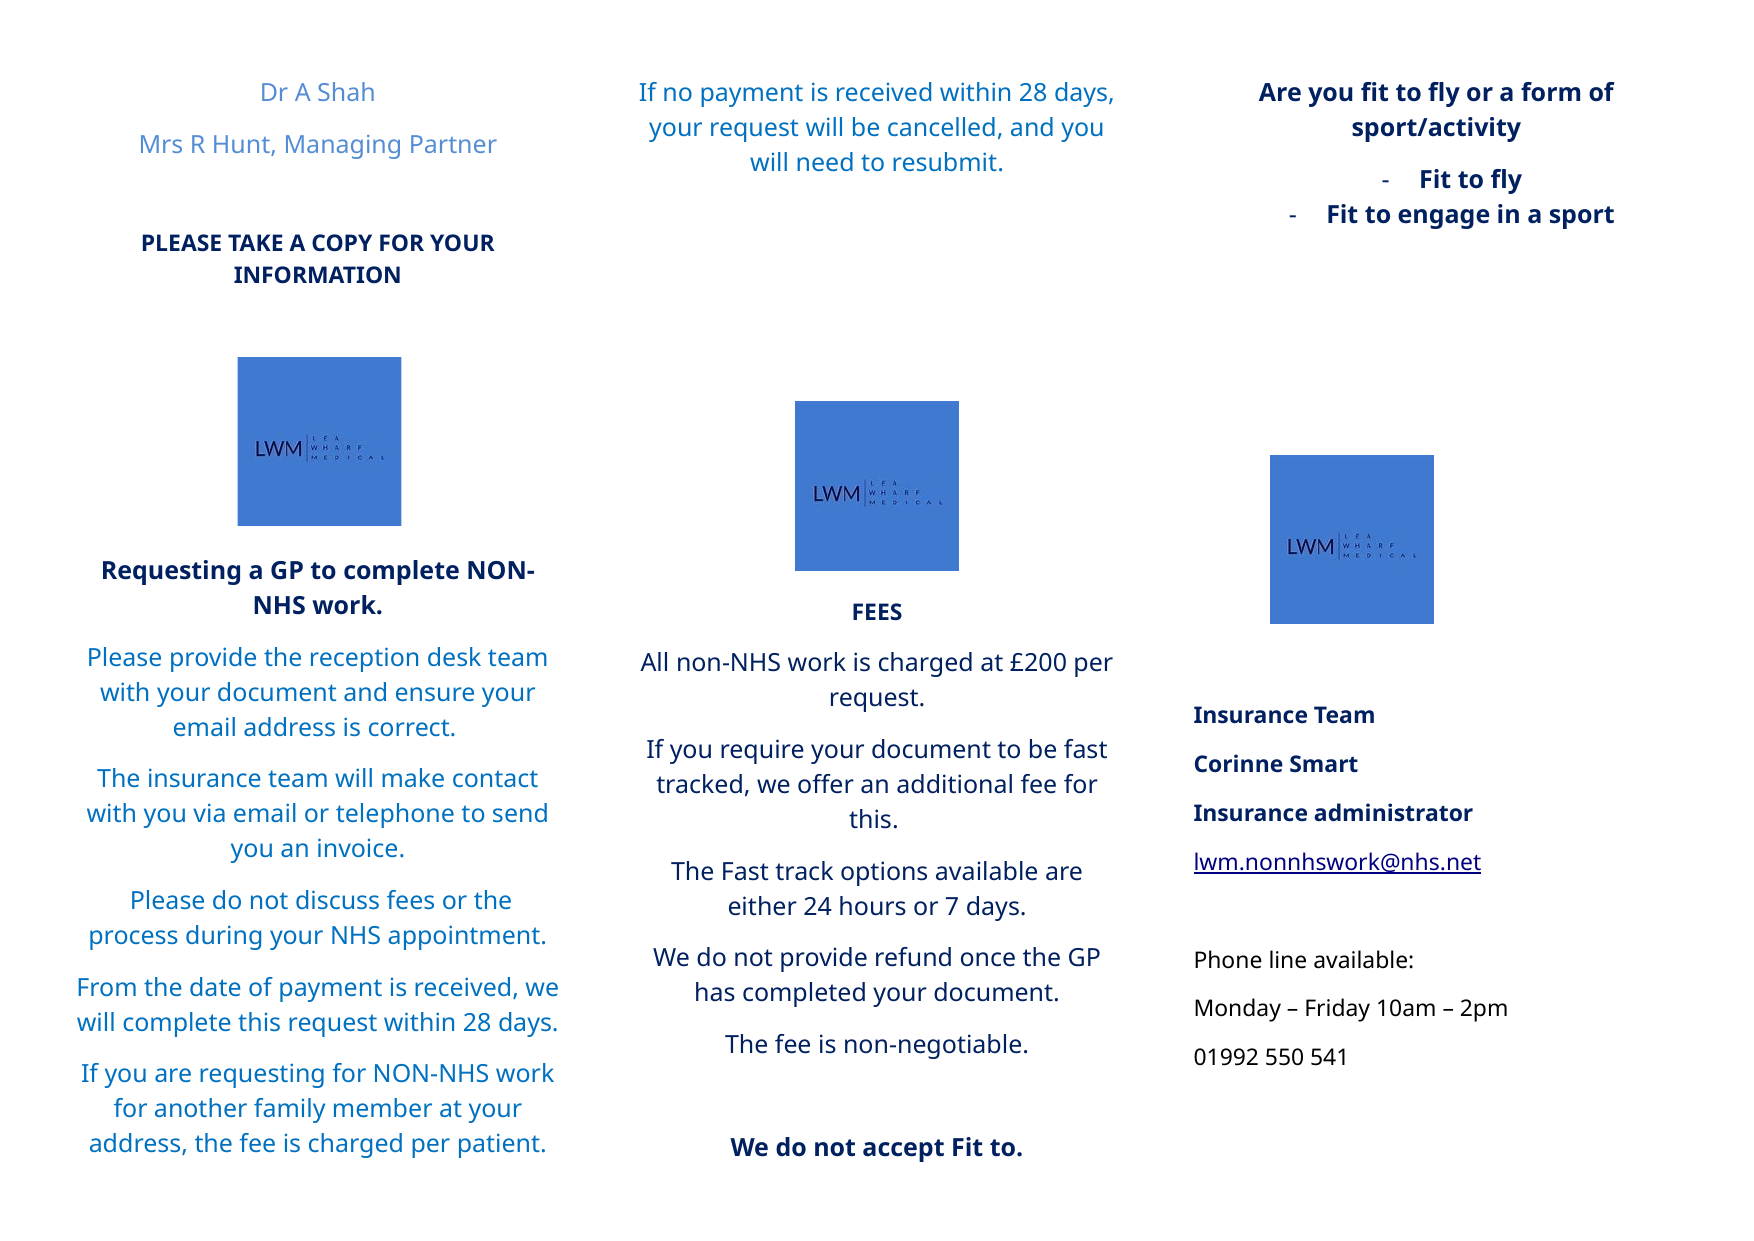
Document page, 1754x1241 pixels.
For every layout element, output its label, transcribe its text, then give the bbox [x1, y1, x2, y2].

list Fit to fly [1231, 162, 1679, 196]
text Please provide the reception desk team with your document and ensure your email address is correct. [75, 639, 560, 743]
text The fee is non-negotiable. [634, 1026, 1119, 1061]
text If no payment is received within 28 days, your request will be cancelled, and you will need to resubmit. [634, 75, 1119, 179]
text PLEASE TAKE A COPY FOR YOUR INFORMATION [75, 227, 560, 291]
text The insurance team will make contact with you via email or telephone to send you an invoice. [75, 761, 560, 865]
text We do not accept Fit to. [634, 1130, 1119, 1164]
text Mrs R Hunt, Managing Partner [75, 127, 560, 161]
text We do not provide refund once the GP has completed your document. [634, 940, 1119, 1009]
text If you require your document to be fast tracked, we offer an additional fee for this. [634, 731, 1119, 836]
text Phone line available: [1193, 943, 1679, 975]
text If you are requesting for NON-NHS work for another family member at your address, the fee is charged per patient. [75, 1056, 560, 1160]
text All non-NHS work is charged at £200 per request. [634, 645, 1119, 714]
text From the date of payment is received, we will complete this request within 28 days. [75, 969, 560, 1038]
text Please do not discuss fees or the process during your NHS appointment. [75, 882, 560, 952]
text Insurance Team [1193, 699, 1679, 731]
text Dr A Shah [75, 75, 560, 109]
text Are you fit to fly or a form of sport/activity [1193, 75, 1679, 144]
text Corinne Smart [1193, 748, 1679, 779]
text The Fast track options available are either 24 hours or 7 days. [634, 853, 1119, 922]
text Requesting a GP to complete NON-NHS work. [75, 552, 560, 622]
text Insurance administrator [1193, 797, 1679, 828]
text Monday – Friday 10am – 2pm [1193, 992, 1679, 1024]
list Fit to engage in a sport [1231, 197, 1679, 231]
text lwm.nonnhswork@nhs.net [1193, 846, 1679, 877]
text 01992 550 541 [1193, 1041, 1679, 1072]
text FEES [634, 596, 1119, 627]
